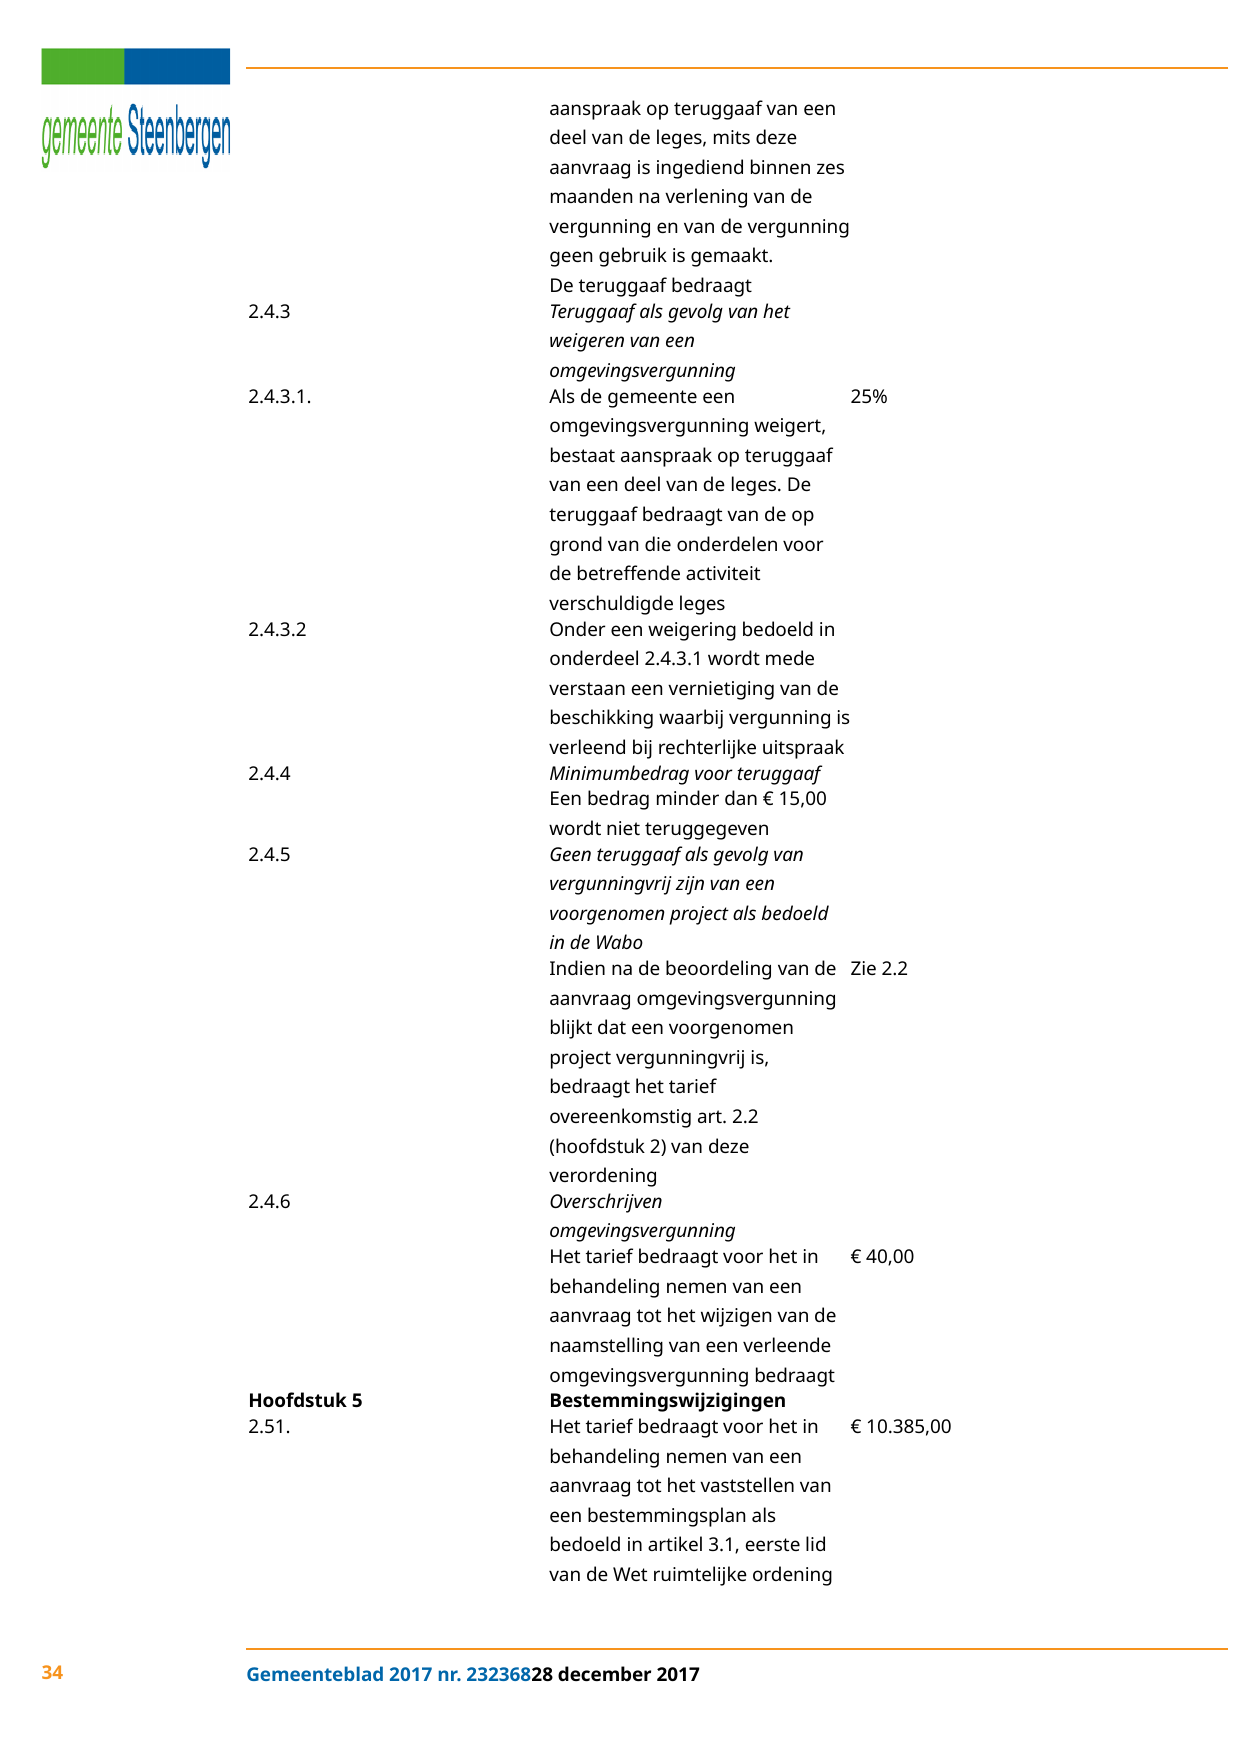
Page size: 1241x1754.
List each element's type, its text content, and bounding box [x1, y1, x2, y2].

table_cell Het tarief bedraagt voor het in behandeling nemen van een aanvraag tot het wijzigen van de naamstelling van een verleende omgevingsvergunning bedraagt [549, 1244, 850, 1387]
table_cell [248, 955, 549, 1188]
table_cell [850, 298, 1152, 383]
table_cell 2.51. [248, 1413, 549, 1587]
table_cell 2.4.3.1. [248, 383, 549, 616]
table_cell 2.4.4 [248, 760, 549, 786]
table_cell 2.4.6 [248, 1188, 549, 1243]
table_cell [850, 786, 1152, 841]
table_cell Het tarief bedraagt voor het in behandeling nemen van een aanvraag tot het vaststellen van een bestemmingsplan als bedoeld in artikel 3.1, eerste lid van de Wet ruimtelijke ordening [549, 1413, 850, 1587]
table_cell 2.4.5 [248, 841, 549, 955]
table_cell Overschrijven omgevingsvergunning [549, 1188, 850, 1243]
table_cell 25% [850, 383, 1152, 616]
table_cell Geen teruggaaf als gevolg van vergunningvrij zijn van een voorgenomen project als bedoeld in de Wabo [549, 841, 850, 955]
table_cell Hoofdstuk 5 [248, 1388, 549, 1413]
table_cell Een bedrag minder dan € 15,00 wordt niet teruggegeven [549, 786, 850, 841]
table_cell [248, 786, 549, 841]
table_cell aanspraak op teruggaaf van een deel van de leges, mits deze aanvraag is ingediend binnen zes maanden na verlening van de vergunning en van de vergunning geen gebruik is gemaakt. De teruggaaf bedraagt [549, 95, 850, 298]
table_cell Minimumbedrag voor teruggaaf [549, 760, 850, 786]
table_cell Onder een weigering bedoeld in onderdeel 2.4.3.1 wordt mede verstaan een vernietiging van de beschikking waarbij vergunning is verleend bij rechterlijke uitspraak [549, 616, 850, 760]
table_cell [850, 95, 1152, 298]
table_cell [850, 841, 1152, 955]
table_cell 2.4.3.2 [248, 616, 549, 760]
table_cell 2.4.3 [248, 298, 549, 383]
table_cell [850, 616, 1152, 760]
table_cell [850, 1188, 1152, 1243]
table_cell € 40,00 [850, 1244, 1152, 1387]
table_cell Zie 2.2 [850, 955, 1152, 1188]
table_cell Bestemmingswijzigingen [549, 1388, 850, 1413]
table_cell [850, 1388, 1152, 1413]
table_cell Indien na de beoordeling van de aanvraag omgevingsvergunning blijkt dat een voorgenomen project vergunningvrij is, bedraagt het tarief overeenkomstig art. 2.2 (hoofdstuk 2) van deze verordening [549, 955, 850, 1188]
table_cell Teruggaaf als gevolg van het weigeren van een omgevingsvergunning [549, 298, 850, 383]
table_cell [248, 95, 549, 298]
picture [41, 47, 231, 172]
table_cell Als de gemeente een omgevingsvergunning weigert, bestaat aanspraak op teruggaaf van een deel van de leges. De teruggaaf bedraagt van de op grond van die onderdelen voor de betreffende activiteit verschuldigde leges [549, 383, 850, 616]
table_cell [850, 760, 1152, 786]
table_cell € 10.385,00 [850, 1413, 1152, 1587]
table_cell [248, 1244, 549, 1387]
